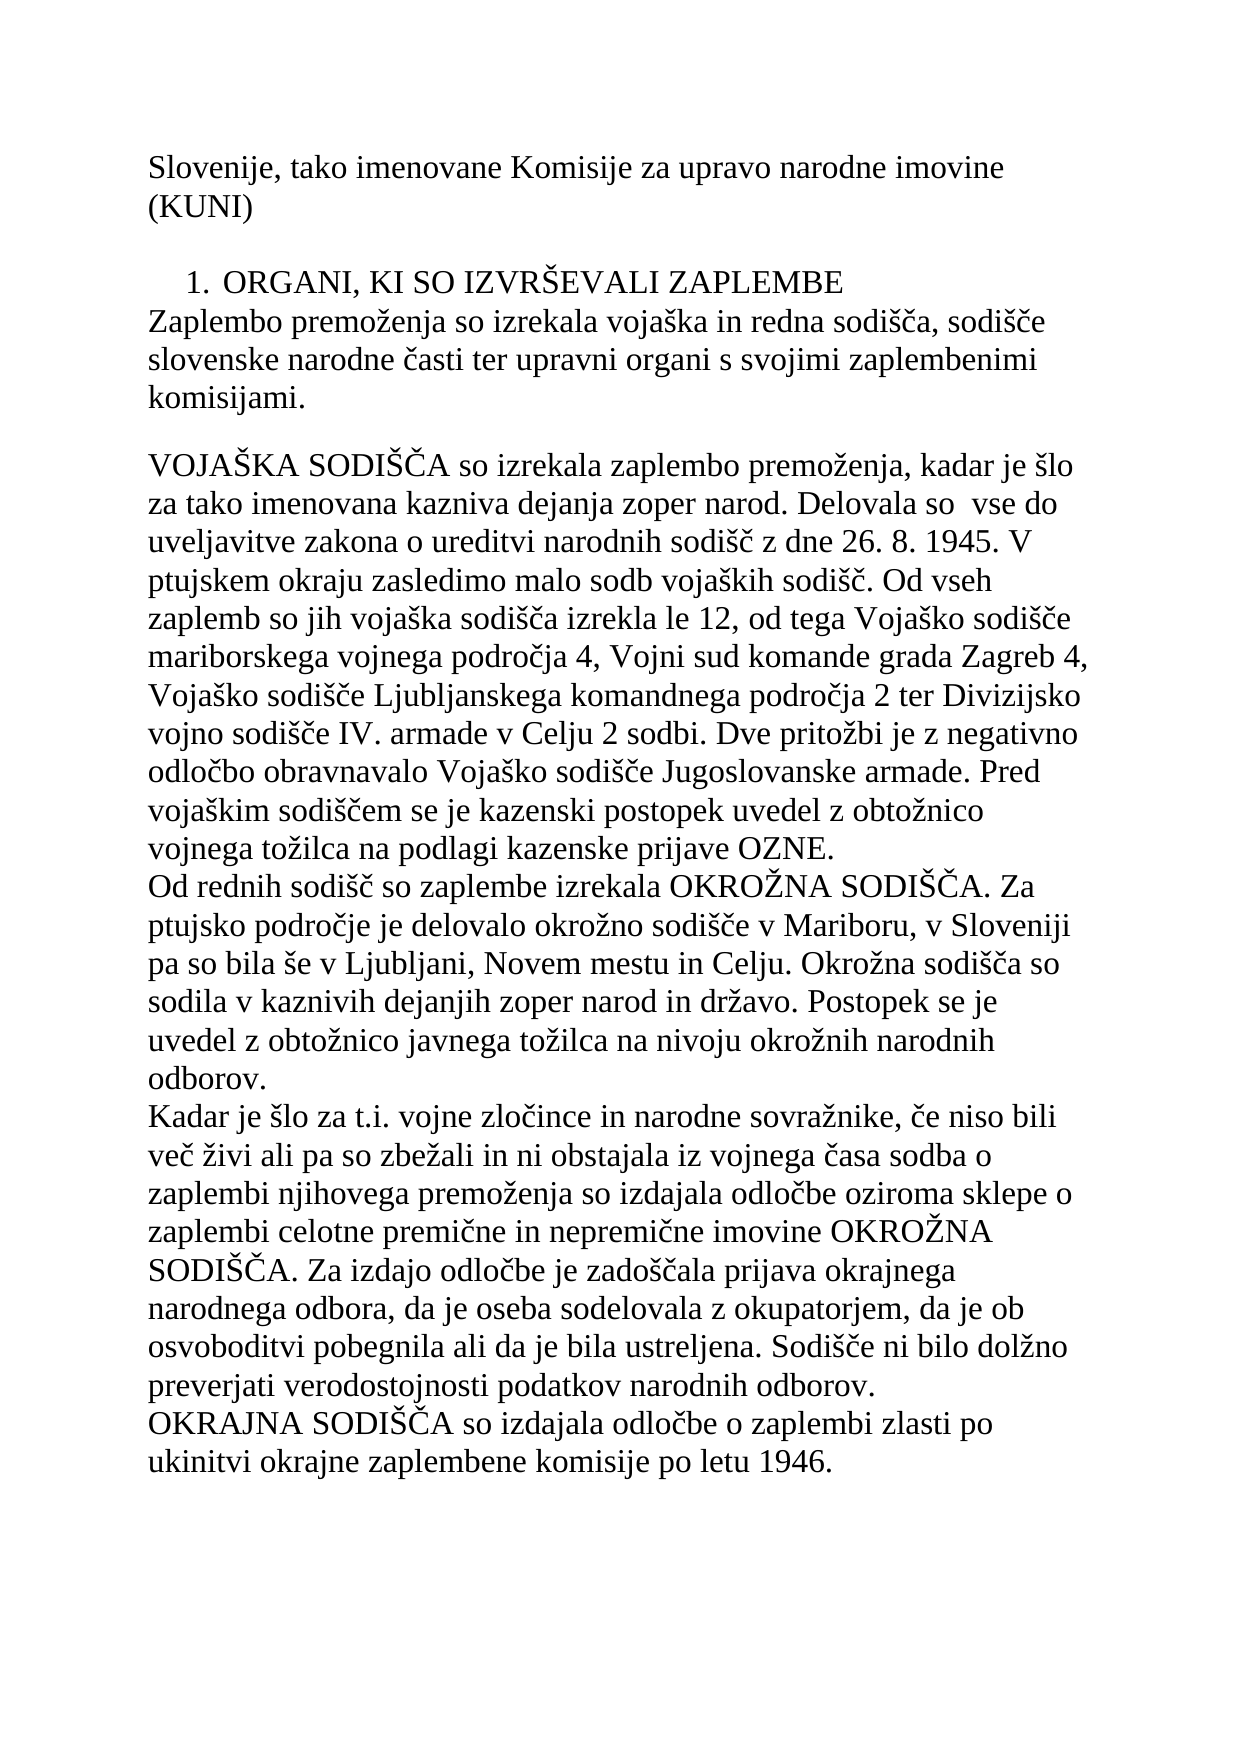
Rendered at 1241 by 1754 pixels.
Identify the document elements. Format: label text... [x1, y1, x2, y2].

list ORGANI, KI SO IZVRŠEVALI ZAPLEMBE [185, 263, 1093, 301]
text komisijami. [148, 378, 1093, 416]
text VOJAŠKA SODIŠČA so izrekala zaplembo premoženja, kadar je šlo za tako imenovana kazniva dejanja zoper narod. Delovala so vse do uveljavitve zakona o ureditvi narodnih sodišč z dne 26. 8. 1945. V ptujskem okraju zasledimo malo sodb vojaških sodišč. Od vseh zaplemb so jih vojaška sodišča izrekla le 12, od tega Vojaško sodišče mariborskega vojnega področja 4, Vojni sud komande grada Zagreb 4, Vojaško sodišče Ljubljanskega komandnega področja 2 ter Divizijsko vojno sodišče IV. armade v Celju 2 sodbi. Dve pritožbi je z negativno odločbo obravnavalo Vojaško sodišče Jugoslovanske armade. Pred vojaškim sodiščem se je kazenski postopek uvedel z obtožnico vojnega tožilca na podlagi kazenske prijave OZNE. Od rednih sodišč so zaplembe izrekala OKROŽNA SODIŠČA. Za ptujsko področje je delovalo okrožno sodišče v Mariboru, v Sloveniji pa so bila še v Ljubljani, Novem mestu in Celju. Okrožna sodišča so sodila v kaznivih dejanjih zoper narod in državo. Postopek se je uvedel z obtožnico javnega tožilca na nivoju okrožnih narodnih odborov. Kadar je šlo za t.i. vojne zločince in narodne sovražnike, če niso bili več živi ali pa so zbežali in ni obstajala iz vojnega časa sodba o zaplembi njihovega premoženja so izdajala odločbe oziroma sklepe o zaplembi celotne premične in nepremične imovine OKROŽNA SODIŠČA. Za izdajo odločbe je zadoščala prijava okrajnega narodnega odbora, da je oseba sodelovala z okupatorjem, da je ob osvoboditvi pobegnila ali da je bila ustreljena. Sodišče ni bilo dolžno preverjati verodostojnosti podatkov narodnih odborov. OKRAJNA SODIŠČA so izdajala odločbe o zaplembi zlasti po ukinitvi okrajne zaplembene komisije po letu 1946. [148, 445, 1093, 1480]
text Slovenije, tako imenovane Komisije za upravo narodne imovine (KUNI) [148, 148, 1093, 224]
text Zaplembo premoženja so izrekala vojaška in redna sodišča, sodišče slovenske narodne časti ter upravni organi s svojimi zaplembenimi [148, 301, 1093, 378]
